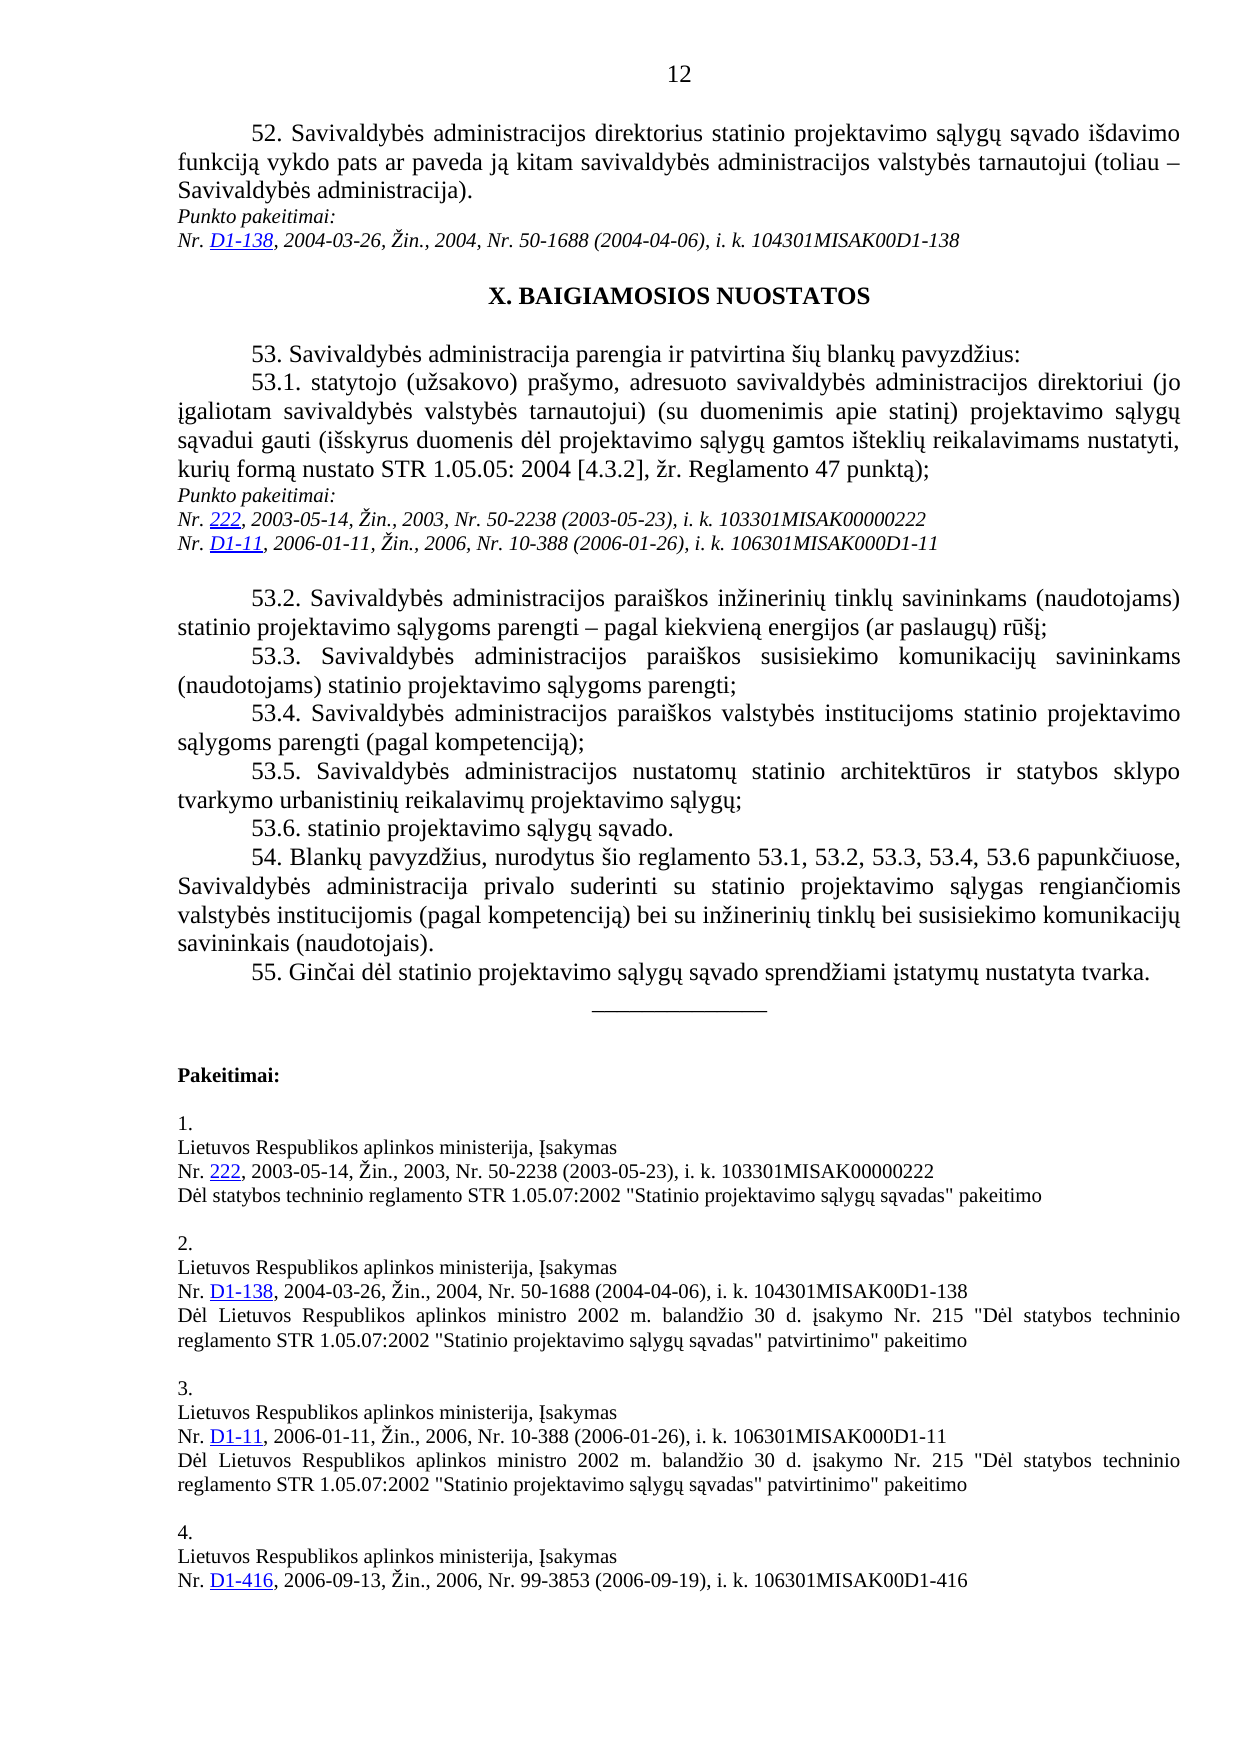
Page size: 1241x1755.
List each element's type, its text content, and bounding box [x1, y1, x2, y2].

text Dėl Lietuvos Respublikos aplinkos ministro 2002 m. balandžio 30 d. įsakymo Nr. 215 "Dėl statybos techninio reglamento STR 1.05.07:2002 "Statinio projektavimo sąlygų sąvadas" patvirtinimo" pakeitimo [177, 1303, 1181, 1352]
text 52. Savivaldybės administracijos direktorius statinio projektavimo sąlygų sąvado išdavimo funkciją vykdo pats ar paveda ją kitam savivaldybės administracijos valstybės tarnautojui (toliau – Savivaldybės administracija). [177, 118, 1181, 204]
text Nr. D1-138, 2004-03-26, Žin., 2004, Nr. 50-1688 (2004-04-06), i. k. 104301MISAK00D1-138 [177, 1279, 1181, 1303]
text Dėl Lietuvos Respublikos aplinkos ministro 2002 m. balandžio 30 d. įsakymo Nr. 215 "Dėl statybos techninio reglamento STR 1.05.07:2002 "Statinio projektavimo sąlygų sąvadas" patvirtinimo" pakeitimo [177, 1448, 1181, 1496]
text 53.5. Savivaldybės administracijos nustatomų statinio architektūros ir statybos sklypo tvarkymo urbanistinių reikalavimų projektavimo sąlygų; [177, 756, 1181, 813]
text Lietuvos Respublikos aplinkos ministerija, Įsakymas [177, 1400, 1181, 1424]
text 53. Savivaldybės administracija parengia ir patvirtina šių blankų pavyzdžius: [177, 339, 1181, 367]
text ______________ [177, 986, 1181, 1015]
text 53.4. Savivaldybės administracijos paraiškos valstybės institucijoms statinio projektavimo sąlygoms parengti (pagal kompetenciją); [177, 698, 1181, 756]
text Nr. D1-138, 2004-03-26, Žin., 2004, Nr. 50-1688 (2004-04-06), i. k. 104301MISAK00D1-138 [177, 228, 1181, 252]
text Nr. D1-11, 2006-01-11, Žin., 2006, Nr. 10-388 (2006-01-26), i. k. 106301MISAK000D1-11 [177, 531, 1181, 555]
text Punkto pakeitimai: [177, 482, 1181, 507]
text 55. Ginčai dėl statinio projektavimo sąlygų sąvado sprendžiami įstatymų nustatyta tvarka. [177, 957, 1181, 986]
text 53.6. statinio projektavimo sąlygų sąvado. [177, 813, 1181, 842]
text X. BAIGIAMOSIOS NUOSTATOS [177, 281, 1181, 310]
text Lietuvos Respublikos aplinkos ministerija, Įsakymas [177, 1255, 1181, 1279]
text 2. [177, 1231, 1181, 1255]
text 53.2. Savivaldybės administracijos paraiškos inžinerinių tinklų savininkams (naudotojams) statinio projektavimo sąlygoms parengti – pagal kiekvieną energijos (ar paslaugų) rūšį; [177, 583, 1181, 641]
text 4. [177, 1520, 1181, 1544]
text 53.3. Savivaldybės administracijos paraiškos susisiekimo komunikacijų savininkams (naudotojams) statinio projektavimo sąlygoms parengti; [177, 641, 1181, 698]
text Punkto pakeitimai: [177, 204, 1181, 228]
text Nr. D1-416, 2006-09-13, Žin., 2006, Nr. 99-3853 (2006-09-19), i. k. 106301MISAK00D1-416 [177, 1568, 1181, 1592]
text 3. [177, 1376, 1181, 1400]
text Nr. D1-11, 2006-01-11, Žin., 2006, Nr. 10-388 (2006-01-26), i. k. 106301MISAK000D1-11 [177, 1424, 1181, 1448]
text Nr. 222, 2003-05-14, Žin., 2003, Nr. 50-2238 (2003-05-23), i. k. 103301MISAK00000222 [177, 1159, 1181, 1183]
text Nr. 222, 2003-05-14, Žin., 2003, Nr. 50-2238 (2003-05-23), i. k. 103301MISAK00000222 [177, 507, 1181, 531]
text 54. Blankų pavyzdžius, nurodytus šio reglamento 53.1, 53.2, 53.3, 53.4, 53.6 papunkčiuose, Savivaldybės administracija privalo suderinti su statinio projektavimo sąlygas rengiančiomis valstybės institucijomis (pagal kompetenciją) bei su inžinerinių tinklų bei susisiekimo komunikacijų savininkais (naudotojais). [177, 842, 1181, 957]
text Lietuvos Respublikos aplinkos ministerija, Įsakymas [177, 1544, 1181, 1568]
text Dėl statybos techninio reglamento STR 1.05.07:2002 "Statinio projektavimo sąlygų sąvadas" pakeitimo [177, 1183, 1181, 1207]
text Pakeitimai: [177, 1063, 1181, 1087]
text 1. [177, 1111, 1181, 1135]
text Lietuvos Respublikos aplinkos ministerija, Įsakymas [177, 1135, 1181, 1159]
text 53.1. statytojo (užsakovo) prašymo, adresuoto savivaldybės administracijos direktoriui (jo įgaliotam savivaldybės valstybės tarnautojui) (su duomenimis apie statinį) projektavimo sąlygų sąvadui gauti (išskyrus duomenis dėl projektavimo sąlygų gamtos išteklių reikalavimams nustatyti, kurių formą nustato STR 1.05.05: 2004 [4.3.2], žr. Reglamento 47 punktą); [177, 367, 1181, 482]
